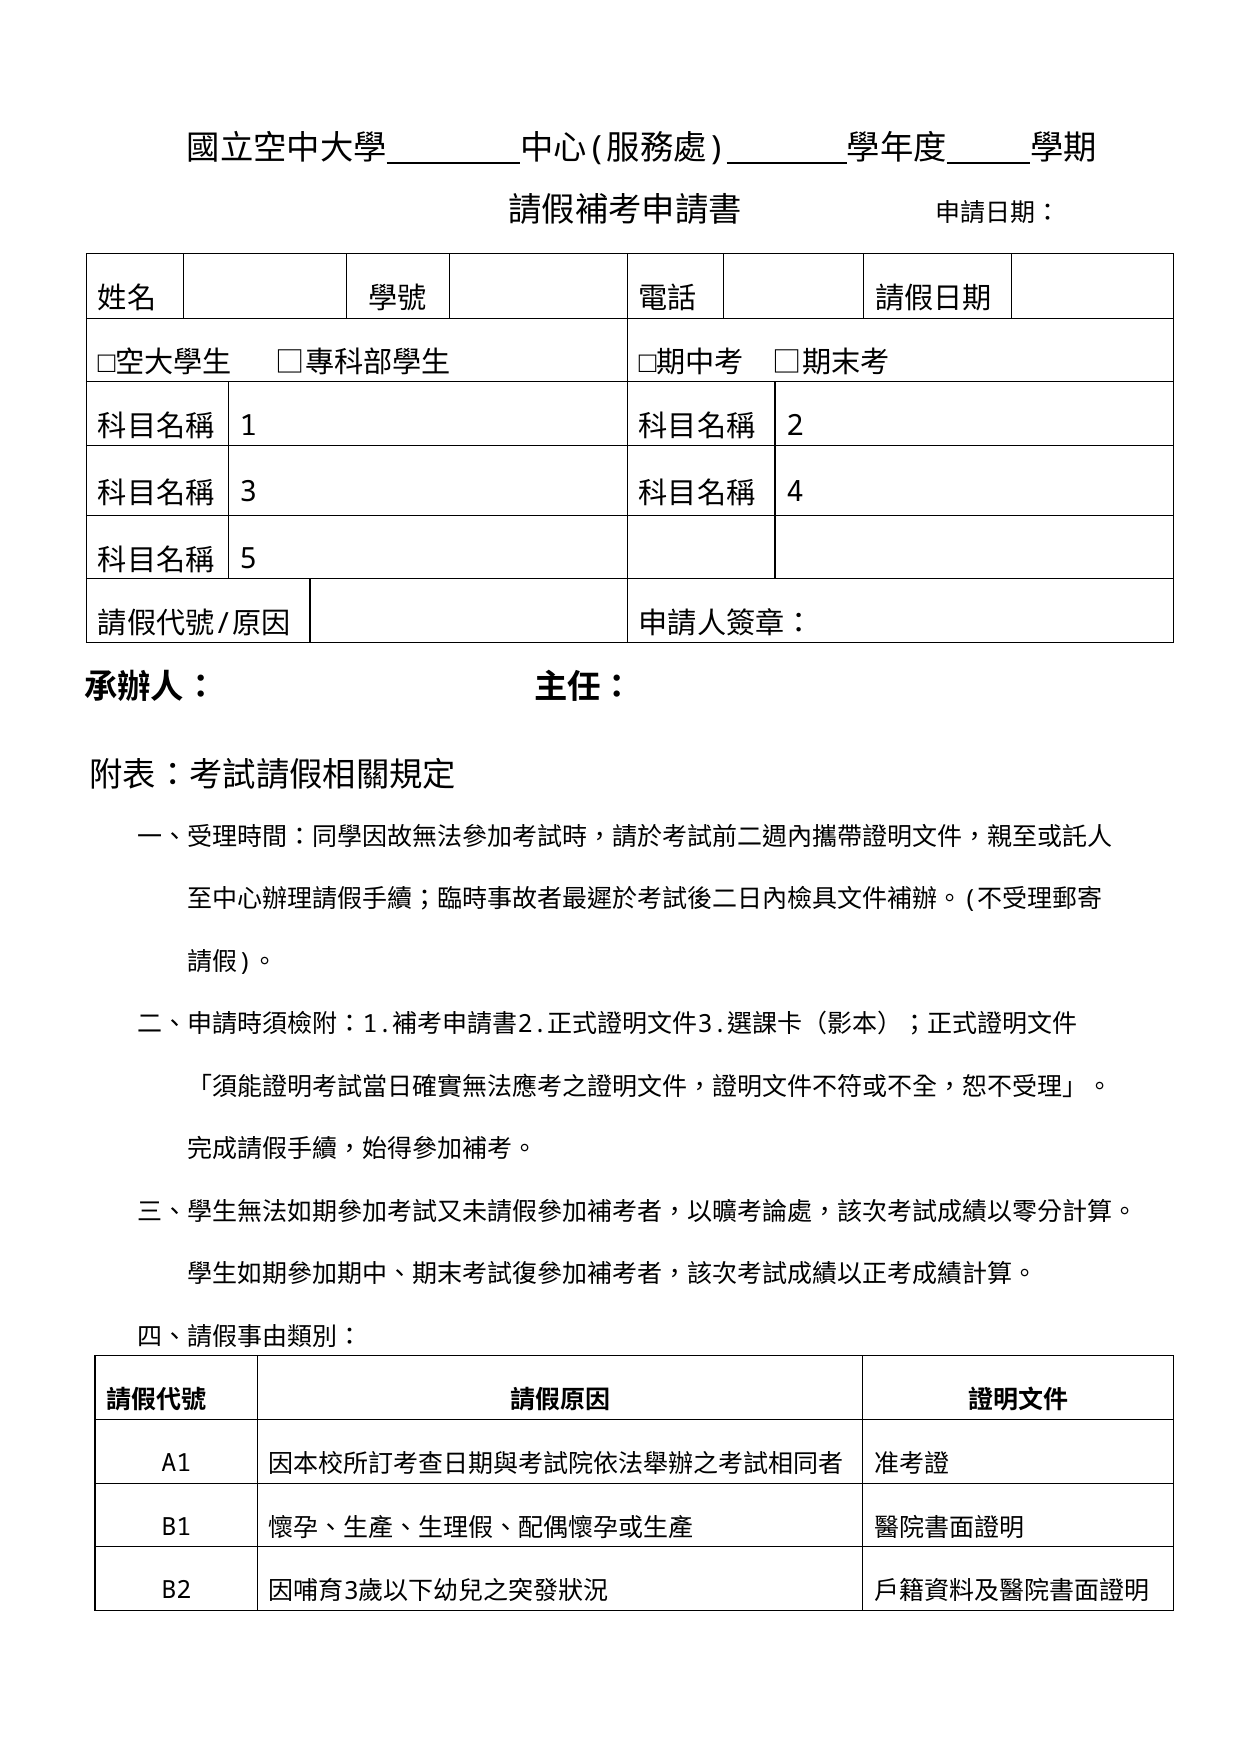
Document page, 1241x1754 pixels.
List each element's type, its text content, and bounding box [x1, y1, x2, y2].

table_cell 申請人簽章： [628, 579, 1173, 642]
table_header [1012, 254, 1173, 317]
text 承辦人： 主任： [84, 643, 1125, 705]
table_cell 准考證 [863, 1420, 1173, 1482]
table_header [184, 254, 346, 317]
table_cell 科目名稱 [87, 382, 228, 444]
table_cell 請假代號/原因 [87, 579, 309, 642]
table_cell 戶籍資料及醫院書面證明 [863, 1547, 1173, 1609]
table_cell □空大學生 □專科部學生 [87, 319, 627, 381]
text 四、請假事由類別： [137, 1293, 1125, 1355]
table_cell 科目名稱 [628, 382, 774, 444]
table_cell 因本校所訂考查日期與考試院依法舉辦之考試相同者 [258, 1420, 862, 1482]
table_header [724, 254, 863, 317]
table_cell 懷孕、生產、生理假、配偶懷孕或生產 [258, 1484, 862, 1546]
text 三、學生無法如期參加考試又未請假參加補考者，以曠考論處，該次考試成績以零分計算。學生如期參加期中、期末考試復參加補考者，該次考試成績以正考成績計算。 [137, 1168, 1125, 1293]
table_cell 1 [229, 382, 627, 444]
table_cell [628, 516, 774, 578]
table_cell [311, 579, 627, 642]
table_cell 科目名稱 [87, 516, 228, 578]
table_cell B1 [96, 1484, 257, 1546]
table_cell 5 [229, 516, 627, 578]
table_cell 科目名稱 [87, 446, 228, 515]
table_header 請假原因 [258, 1356, 862, 1419]
table_header 請假代號 [96, 1356, 257, 1419]
table_header 姓名 [87, 254, 183, 317]
text 請假補考申請書 申請日期： [437, 166, 1125, 228]
table_cell 科目名稱 [628, 446, 774, 515]
text 國立空中大學 中心(服務處) 學年度 學期 [158, 103, 1125, 166]
text 二、申請時須檢附：1.補考申請書2.正式證明文件3.選課卡（影本）；正式證明文件「須能證明考試當日確實無法應考之證明文件，證明文件不符或不全，恕不受理」。完成請假手續，始得參加補考。 [137, 980, 1125, 1168]
table_cell B2 [96, 1547, 257, 1609]
table_cell 4 [776, 446, 1173, 515]
table_header [450, 254, 627, 317]
table_cell □期中考 □期末考 [628, 319, 1173, 381]
table_cell 3 [229, 446, 627, 515]
table_cell 醫院書面證明 [863, 1484, 1173, 1546]
text 一、受理時間：同學因故無法參加考試時，請於考試前二週內攜帶證明文件，親至或託人至中心辦理請假手續；臨時事故者最遲於考試後二日內檢具文件補辦。(不受理郵寄請假)。 [137, 793, 1125, 980]
table_header 證明文件 [863, 1356, 1173, 1419]
table_cell A1 [96, 1420, 257, 1482]
table_header 學號 [347, 254, 449, 317]
table_cell 因哺育3歲以下幼兒之突發狀況 [258, 1547, 862, 1609]
table_header 請假日期 [864, 254, 1011, 317]
text 附表：考試請假相關規定 [69, 730, 1125, 793]
table_header 電話 [628, 254, 723, 317]
table_cell 2 [776, 382, 1173, 444]
table_cell [776, 516, 1173, 578]
